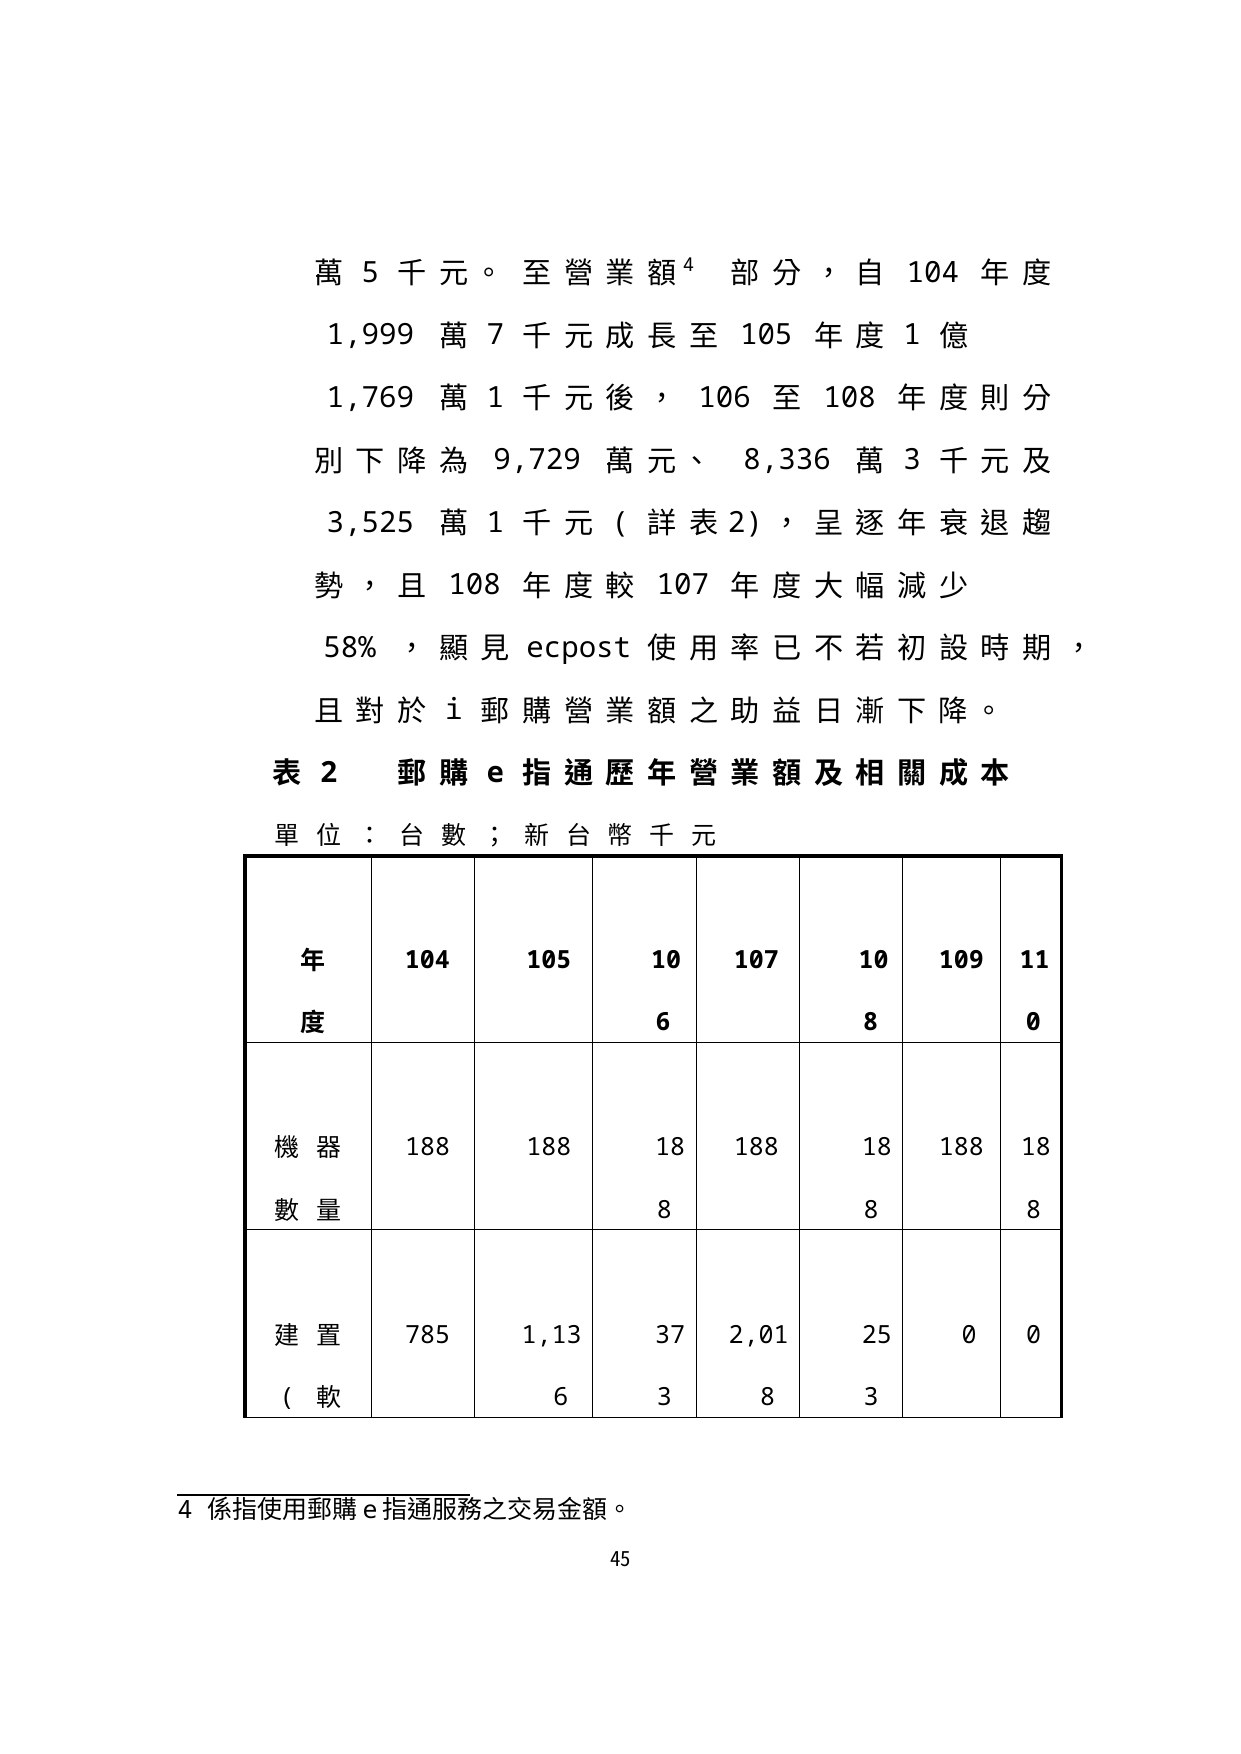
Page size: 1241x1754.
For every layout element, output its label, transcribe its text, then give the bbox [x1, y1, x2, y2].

table_cell 188 [593, 1043, 696, 1229]
table_cell 0 [903, 1230, 1000, 1417]
table_cell 2,018 [697, 1230, 799, 1417]
text 有關投入成本部分，103年度整體建置成本為1,563萬6千元，至後續建置(軟體)成本部分，104至108年度分別為78萬5千元、113萬6千元、37萬3千元、201萬8千元及25萬3千元，105年度至109年截至7月底之維護成本各為56萬元、70萬元、81萬8千元、104萬4千元及36萬5千元。至營業額部分，自104年度1,999萬7千元成長至105年度1億1,769萬1千元後，106至108年度則分別下降為9,729萬元、8,336萬3千元及3,525萬1千元(詳表2)，呈逐年衰退趨勢，且108年度較107年度大幅減少58%，顯見ecpost使用率已不若初設時期，且對於i郵購營業額之助益日漸下降。 [271, 229, 1058, 729]
table_cell 0 [1001, 1230, 1060, 1417]
table_cell 188 [697, 1043, 799, 1229]
table_cell 188 [372, 1043, 474, 1229]
text 表2 郵購e指通歷年營業額及相關成本 單位：台數；新台幣千元 [227, 729, 1058, 854]
table_cell 785 [372, 1230, 474, 1417]
table_cell 1,136 [475, 1230, 592, 1417]
table_header 106 [593, 858, 696, 1042]
table_cell 253 [800, 1230, 902, 1417]
table_cell 機器數量 [247, 1043, 371, 1229]
table_header 105 [475, 858, 592, 1042]
table_header 104 [372, 858, 474, 1042]
table_header 109 [903, 858, 1000, 1042]
table_cell 188 [475, 1043, 592, 1229]
table_cell 188 [1001, 1043, 1060, 1229]
table_cell 188 [800, 1043, 902, 1229]
table_cell 建置(軟 [247, 1230, 371, 1417]
table_header 107 [697, 858, 799, 1042]
text 係指使用郵購e指通服務之交易金額。 [177, 1496, 1063, 1525]
table_header 110 [1001, 858, 1060, 1042]
table_cell 373 [593, 1230, 696, 1417]
table_header 年 度 [247, 858, 371, 1042]
table_cell 188 [903, 1043, 1000, 1229]
table_header 108 [800, 858, 902, 1042]
